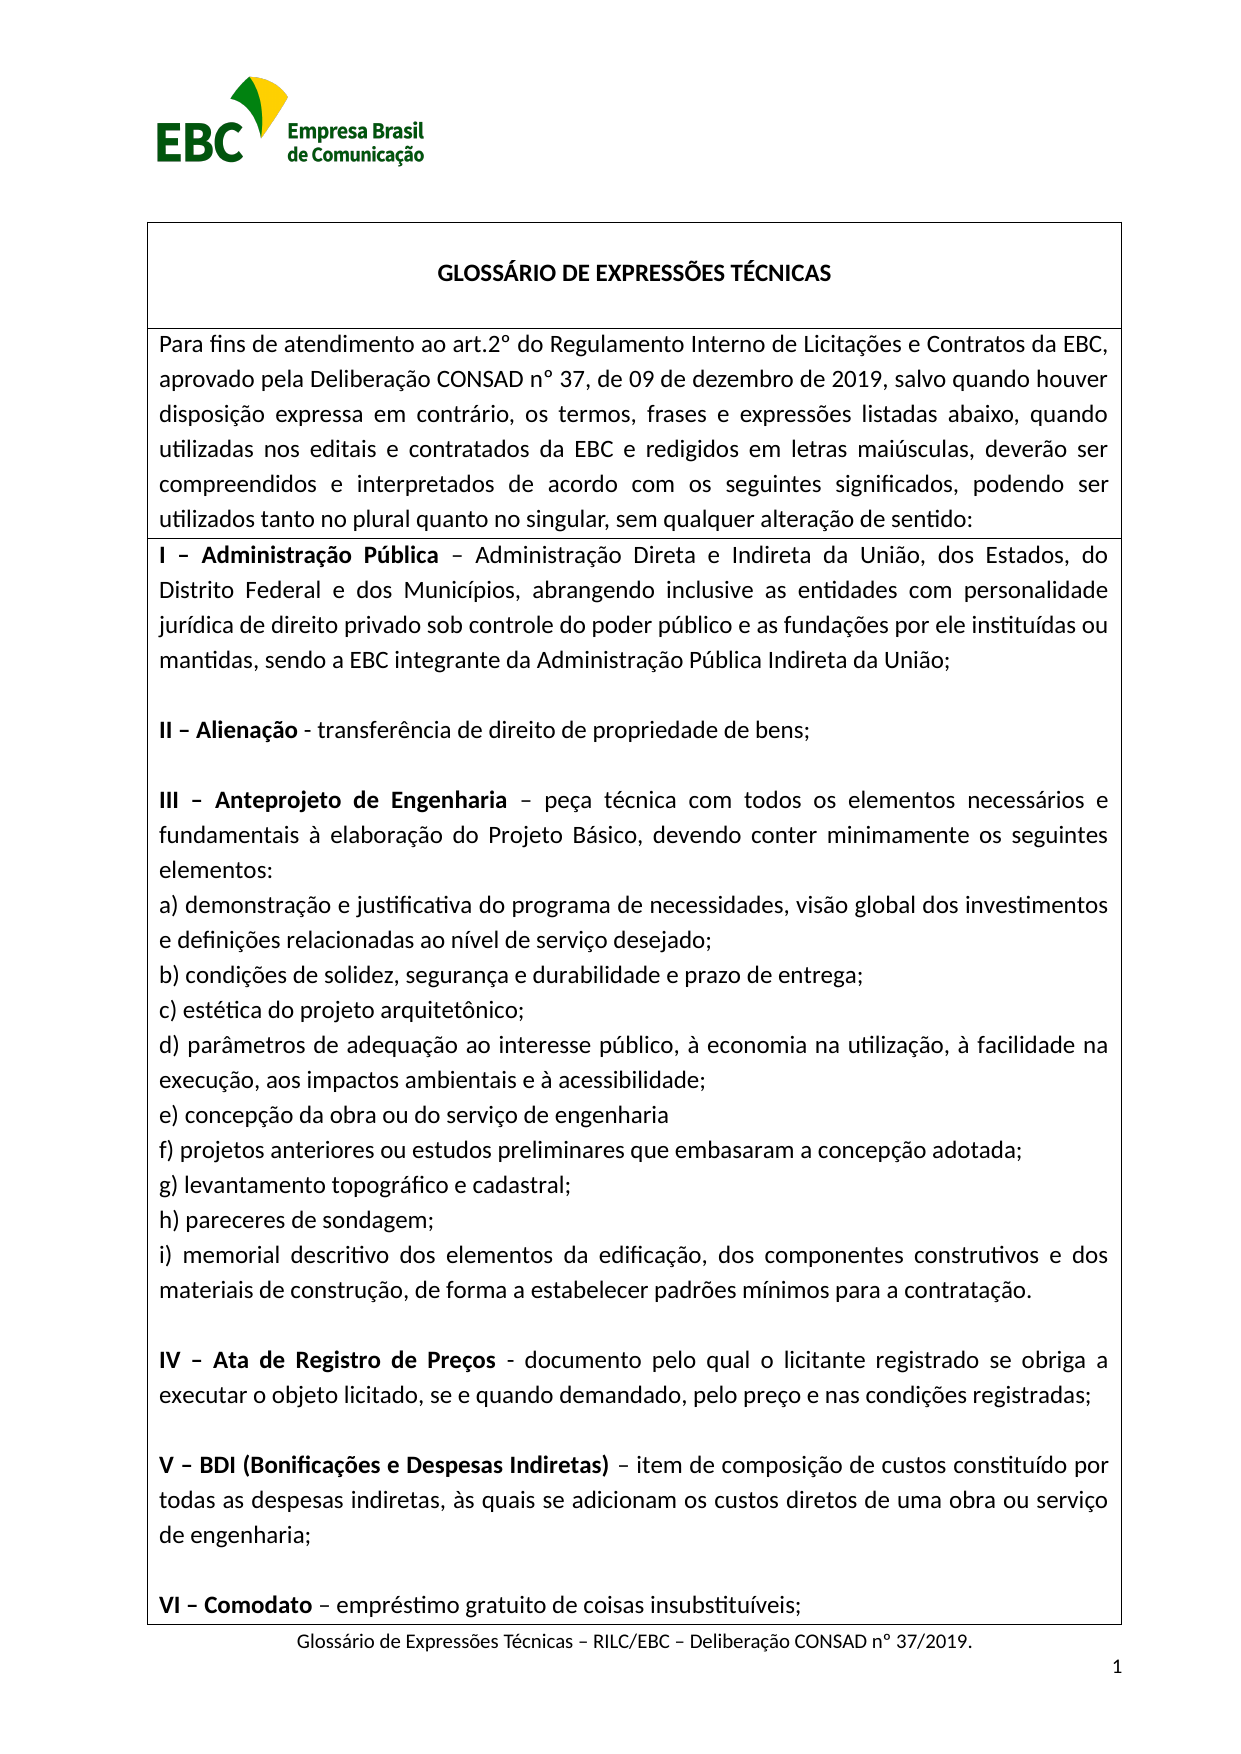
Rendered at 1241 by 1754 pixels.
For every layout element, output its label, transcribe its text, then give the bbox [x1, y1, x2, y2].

table_cell Para fins de atendimento ao art.2º do Regulamento Interno de Licitações e Contratos da EBC, aprovado pela Deliberação CONSAD nº 37, de 09 de dezembro de 2019, salvo quando houver disposição expressa em contrário, os termos, frases e expressões listadas abaixo, quando utilizadas nos editais e contratados da EBC e redigidos em letras maiúsculas, deverão ser compreendidos e interpretados de acordo com os seguintes significados, podendo ser utilizados tanto no plural quanto no singular, sem qualquer alteração de sentido: [148, 329, 1121, 538]
table_cell I – Administração Pública – Administração Direta e Indireta da União, dos Estados, do Distrito Federal e dos Municípios, abrangendo inclusive as entidades com personalidade jurídica de direito privado sob controle do poder público e as fundações por ele instituídas ou mantidas, sendo a EBC integrante da Administração Pública Indireta da União; II – Alienação - transferência de direito de propriedade de bens; III – Anteprojeto de Engenharia – peça técnica com todos os elementos necessários e fundamentais à elaboração do Projeto Básico, devendo conter minimamente os seguintes elementos: a) demonstração e justificativa do programa de necessidades, visão global dos investimentos e definições relacionadas ao nível de serviço desejado; b) condições de solidez, segurança e durabilidade e prazo de entrega; c) estética do projeto arquitetônico; d) parâmetros de adequação ao interesse público, à economia na utilização, à facilidade na execução, aos impactos ambientais e à acessibilidade; e) concepção da obra ou do serviço de engenharia f) projetos anteriores ou estudos preliminares que embasaram a concepção adotada; g) levantamento topográfico e cadastral; h) pareceres de sondagem; i) memorial descritivo dos elementos da edificação, dos componentes construtivos e dos materiais de construção, de forma a estabelecer padrões mínimos para a contratação. IV – Ata de Registro de Preços - documento pelo qual o licitante registrado se obriga a executar o objeto licitado, se e quando demandado, pelo preço e nas condições registradas; V – BDI (Bonificações e Despesas Indiretas) – item de composição de custos constituído por todas as despesas indiretas, às quais se adicionam os custos diretos de uma obra ou serviço de engenharia; VI – Comodato – empréstimo gratuito de coisas insubstituíveis; [148, 539, 1121, 1624]
table_header GLOSSÁRIO DE EXPRESSÕES TÉCNICAS [148, 223, 1121, 327]
